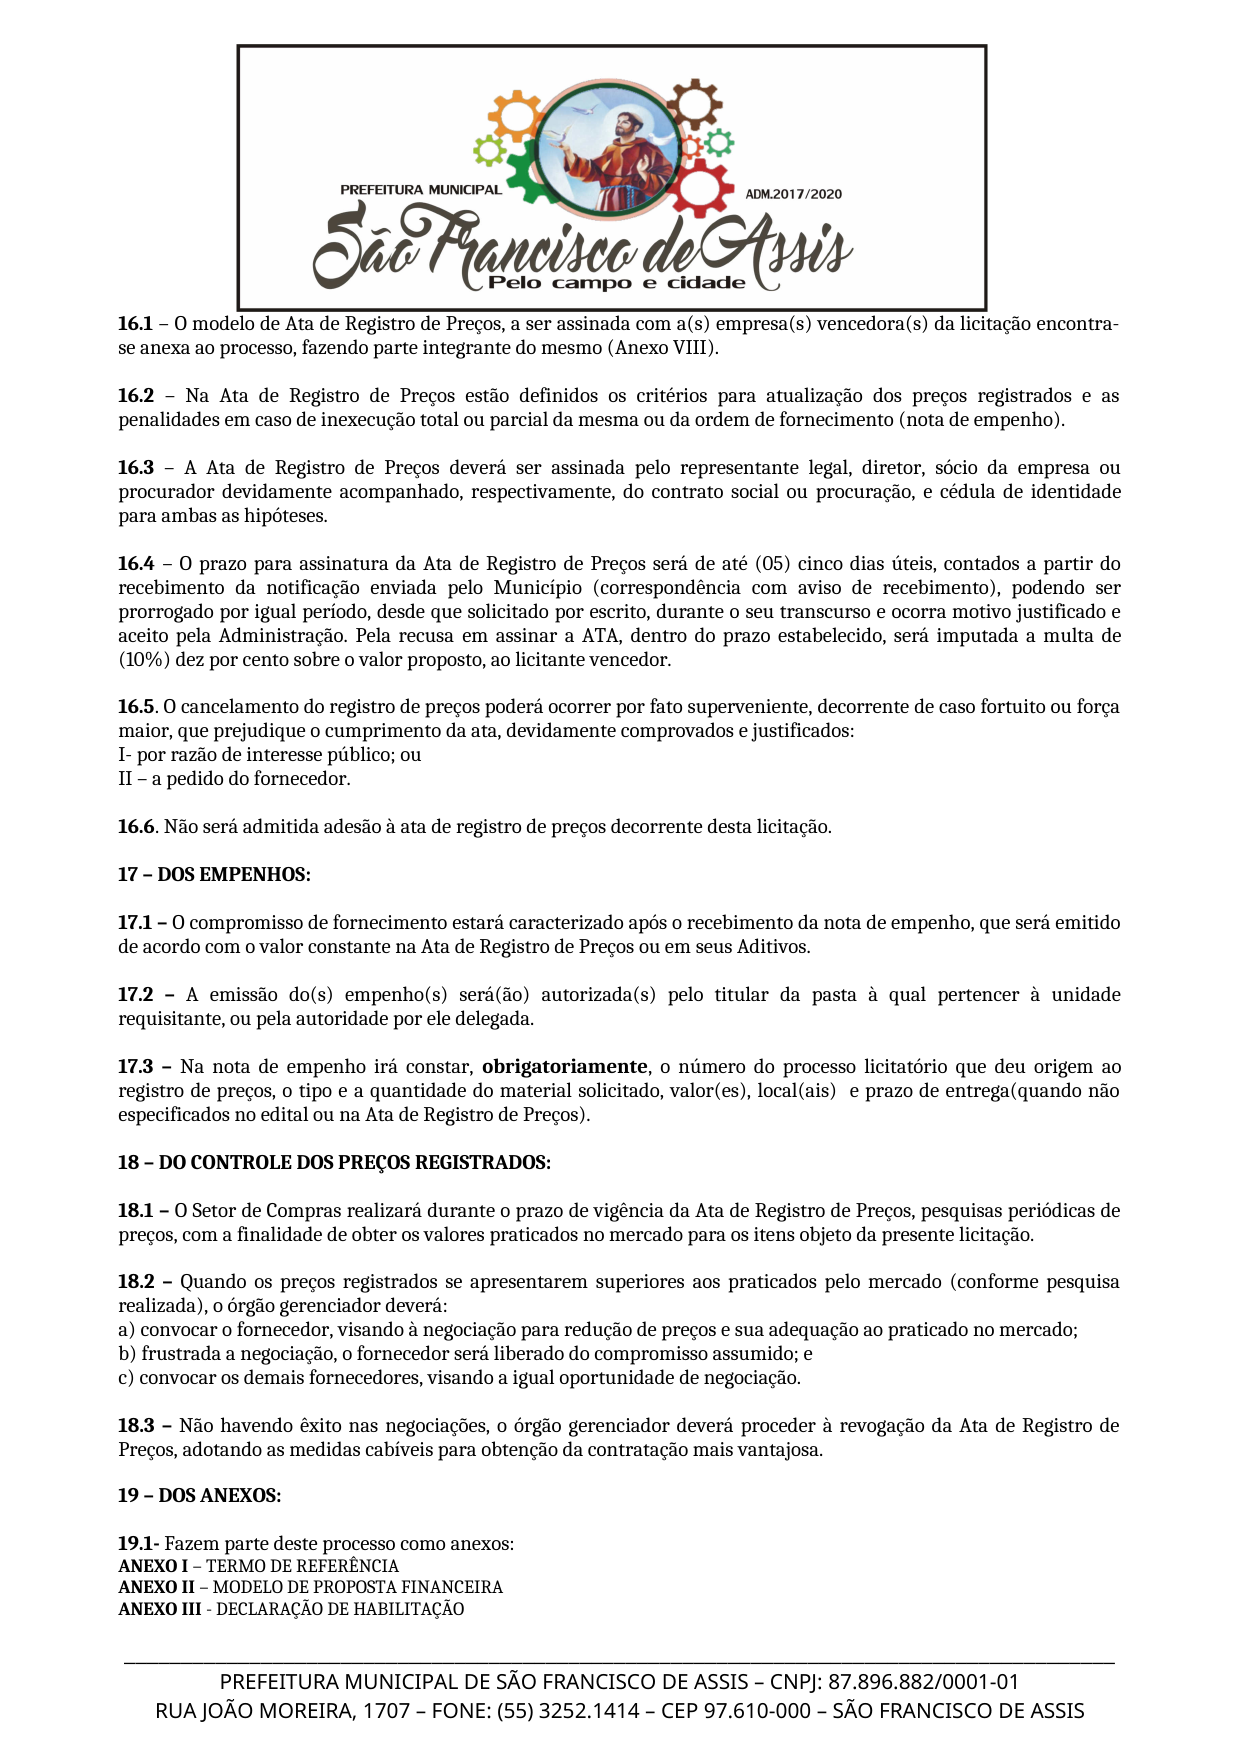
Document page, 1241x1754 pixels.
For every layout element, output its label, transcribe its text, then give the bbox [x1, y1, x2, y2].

text b) frustrada a negociação, o fornecedor será liberado do compromisso assumido; e [118, 1342, 1122, 1366]
text I- por razão de interesse público; ou [118, 743, 1122, 767]
text 16.4 – O prazo para assinatura da Ata de Registro de Preços será de até (05) cinco dias úteis, contados a partir do recebimento da notificação enviada pelo Município (correspondência com aviso de recebimento), podendo ser prorrogado por igual período, desde que solicitado por escrito, durante o seu transcurso e ocorra motivo justificado e aceito pela Administração. Pela recusa em assinar a ATA, dentro do prazo estabelecido, será imputada a multa de (10%) dez por cento sobre o valor proposto, ao licitante vencedor. [118, 551, 1122, 671]
text 16.1 – O modelo de Ata de Registro de Preços, a ser assinada com a(s) empresa(s) vencedora(s) da licitação encontra-se anexa ao processo, fazendo parte integrante do mesmo (Anexo VIII). [118, 312, 1122, 360]
text 18.3 – Não havendo êxito nas negociações, o órgão gerenciador deverá proceder à revogação da Ata de Registro de Preços, adotando as medidas cabíveis para obtenção da contratação mais vantajosa. [118, 1414, 1122, 1462]
text 18.1 – O Setor de Compras realizará durante o prazo de vigência da Ata de Registro de Preços, pesquisas periódicas de preços, com a finalidade de obter os valores praticados no mercado para os itens objeto da presente licitação. [118, 1198, 1122, 1246]
text 18.2 – Quando os preços registrados se apresentarem superiores aos praticados pelo mercado (conforme pesquisa realizada), o órgão gerenciador deverá: [118, 1270, 1122, 1318]
text 16.6. Não será admitida adesão à ata de registro de preços decorrente desta licitação. [118, 815, 1122, 839]
text ANEXO I – TERMO DE REFERÊNCIA [118, 1555, 1122, 1577]
text 16.5. O cancelamento do registro de preços poderá ocorrer por fato superveniente, decorrente de caso fortuito ou força maior, que prejudique o cumprimento da ata, devidamente comprovados e justificados: [118, 695, 1122, 743]
text 19 – DOS ANEXOS: [118, 1483, 1122, 1507]
text 17.1 – O compromisso de fornecimento estará caracterizado após o recebimento da nota de empenho, que será emitido de acordo com o valor constante na Ata de Registro de Preços ou em seus Aditivos. [118, 911, 1122, 959]
text 17.3 – Na nota de empenho irá constar, obrigatoriamente, o número do processo licitatório que deu origem ao registro de preços, o tipo e a quantidade do material solicitado, valor(es), local(ais) e prazo de entrega(quando não especificados no edital ou na Ata de Registro de Preços). [118, 1054, 1122, 1126]
text II – a pedido do fornecedor. [118, 767, 1122, 791]
text 18 – DO CONTROLE DOS PREÇOS REGISTRADOS: [118, 1150, 1122, 1174]
text c) convocar os demais fornecedores, visando a igual oportunidade de negociação. [118, 1366, 1122, 1390]
text ANEXO III - DECLARAÇÃO DE HABILITAÇÃO [118, 1598, 1122, 1620]
text 17 – DOS EMPENHOS: [118, 863, 1122, 887]
text 19.1- Fazem parte deste processo como anexos: [118, 1531, 1122, 1555]
text 16.2 – Na Ata de Registro de Preços estão definidos os critérios para atualização dos preços registrados e as penalidades em caso de inexecução total ou parcial da mesma ou da ordem de fornecimento (nota de empenho). [118, 384, 1122, 432]
text 16.3 – A Ata de Registro de Preços deverá ser assinada pelo representante legal, diretor, sócio da empresa ou procurador devidamente acompanhado, respectivamente, do contrato social ou procuração, e cédula de identidade para ambas as hipóteses. [118, 456, 1122, 527]
text 17.2 – A emissão do(s) empenho(s) será(ão) autorizada(s) pelo titular da pasta à qual pertencer à unidade requisitante, ou pela autoridade por ele delegada. [118, 983, 1122, 1031]
text a) convocar o fornecedor, visando à negociação para redução de preços e sua adequação ao praticado no mercado; [118, 1318, 1122, 1342]
text ANEXO II – MODELO DE PROPOSTA FINANCEIRA [118, 1577, 1122, 1598]
